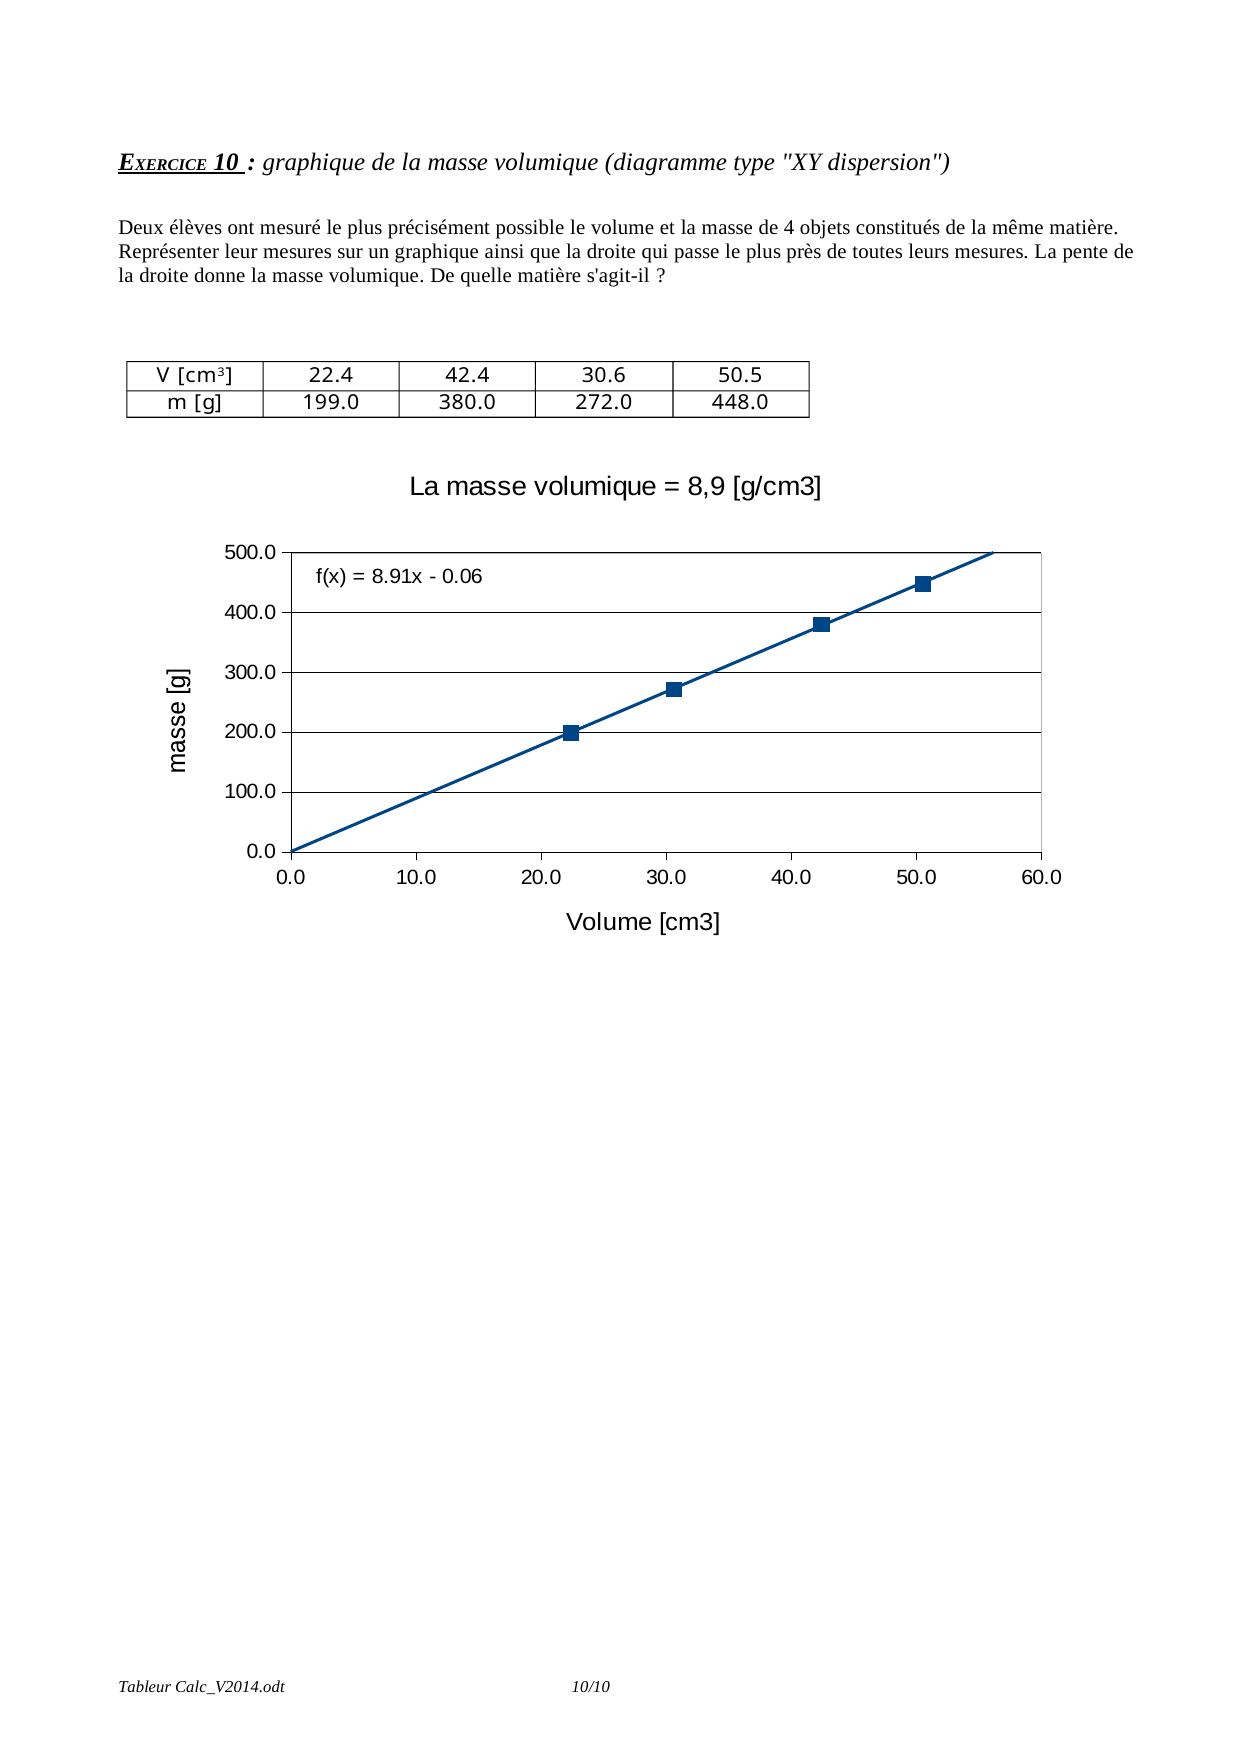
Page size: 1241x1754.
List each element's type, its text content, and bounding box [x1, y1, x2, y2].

subtitle Exercice 10 : graphique de la masse volumique (diagramme type "XY dispersion") [118, 147, 1152, 176]
text Deux élèves ont mesuré le plus précisément possible le volume et la masse de 4 objets constitués de la même matière. Représenter leur mesures sur un graphique ainsi que la droite qui passe le plus près de toutes leurs mesures. La pente de la droite donne la masse volumique. De quelle matière s'agit-il ? [118, 215, 1152, 287]
